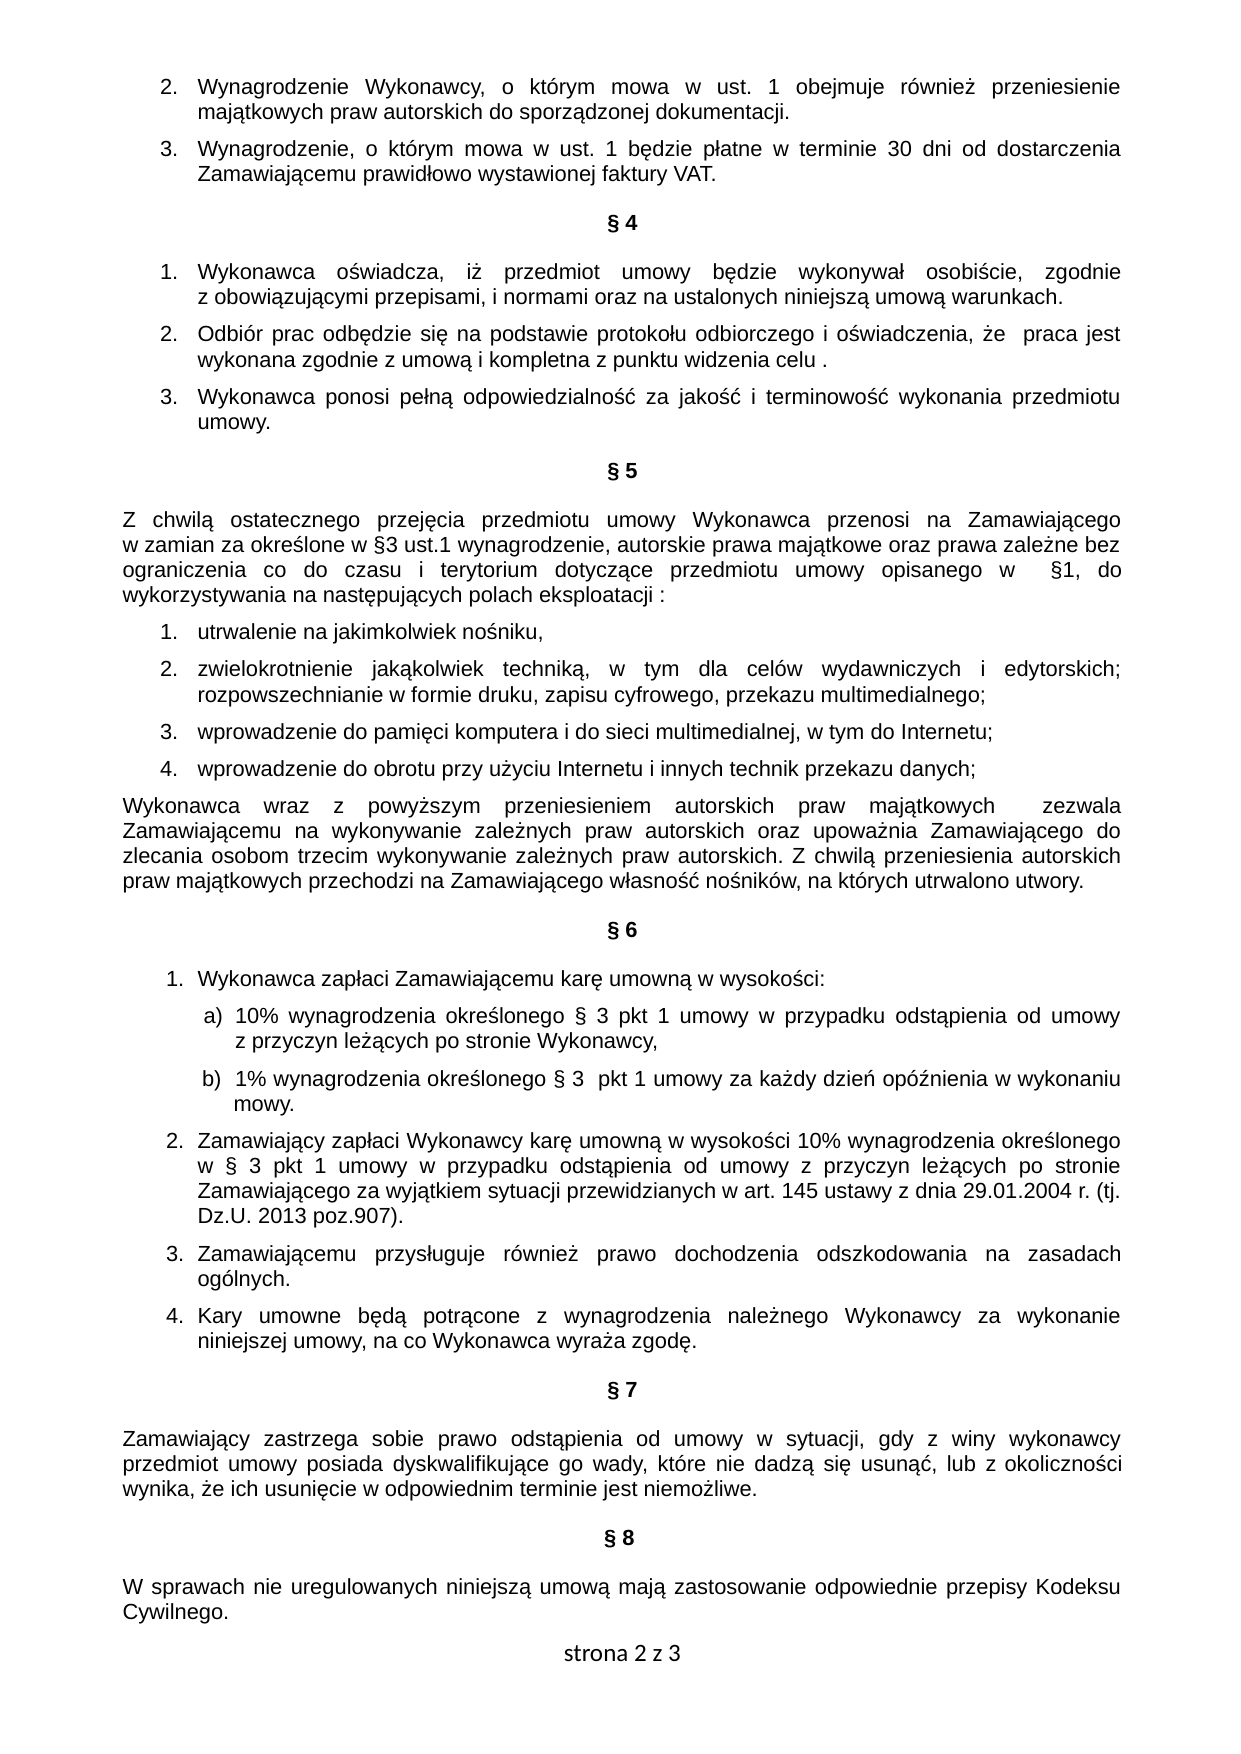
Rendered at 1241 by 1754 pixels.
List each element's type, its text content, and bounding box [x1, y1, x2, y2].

list 1% wynagrodzenia określonego § 3 pkt 1 umowy za każdy dzień opóźnienia w wykonaniu mowy. [196, 1065, 1122, 1116]
list 10% wynagrodzenia określonego § 3 pkt 1 umowy w przypadku odstąpienia od umowy z przyczyn leżących po stronie Wykonawcy, [197, 1003, 1122, 1053]
list Wykonawca zapłaci Zamawiającemu karę umowną w wysokości: [160, 966, 1122, 991]
list wprowadzenie do obrotu przy użyciu Internetu i innych technik przekazu danych; [160, 756, 1122, 781]
text Wykonawca wraz z powyższym przeniesieniem autorskich praw majątkowych zezwala Zamawiającemu na wykonywanie zależnych praw autorskich oraz upoważnia Zamawiającego do zlecania osobom trzecim wykonywanie zależnych praw autorskich. Z chwilą przeniesienia autorskich praw majątkowych przechodzi na Zamawiającego własność nośników, na których utrwalono utwory. [122, 793, 1122, 893]
text Zamawiający zastrzega sobie prawo odstąpienia od umowy w sytuacji, gdy z winy wykonawcy przedmiot umowy posiada dyskwalifikujące go wady, które nie dadzą się usunąć, lub z okoliczności wynika, że ich usunięcie w odpowiednim terminie jest niemożliwe. [122, 1426, 1122, 1501]
list Kary umowne będą potrącone z wynagrodzenia należnego Wykonawcy za wykonanie niniejszej umowy, na co Wykonawca wyraża zgodę. [160, 1303, 1122, 1353]
list Wykonawca ponosi pełną odpowiedzialność za jakość i terminowość wykonania przedmiotu umowy. [160, 383, 1122, 434]
text § 4 [122, 210, 1122, 235]
text Z chwilą ostatecznego przejęcia przedmiotu umowy Wykonawca przenosi na Zamawiającego w zamian za określone w §3 ust.1 wynagrodzenie, autorskie prawa majątkowe oraz prawa zależne bez ograniczenia co do czasu i terytorium dotyczące przedmiotu umowy opisanego w §1, do wykorzystywania na następujących polach eksploatacji : [122, 506, 1122, 607]
text § 7 [122, 1377, 1122, 1402]
list Wykonawca oświadcza, iż przedmiot umowy będzie wykonywał osobiście, zgodnie z obowiązującymi przepisami, i normami oraz na ustalonych niniejszą umową warunkach. [160, 259, 1122, 309]
list Odbiór prac odbędzie się na podstawie protokołu odbiorczego i oświadczenia, że praca jest wykonana zgodnie z umową i kompletna z punktu widzenia celu . [160, 321, 1122, 372]
text W sprawach nie uregulowanych niniejszą umową mają zastosowanie odpowiednie przepisy Kodeksu Cywilnego. [122, 1574, 1122, 1624]
text § 6 [122, 917, 1122, 942]
list Zamawiającemu przysługuje również prawo dochodzenia odszkodowania na zasadach ogólnych. [160, 1240, 1122, 1291]
text § 5 [122, 458, 1122, 483]
list wprowadzenie do pamięci komputera i do sieci multimedialnej, w tym do Internetu; [160, 718, 1122, 744]
text § 8 [116, 1525, 1122, 1550]
list Zamawiający zapłaci Wykonawcy karę umowną w wysokości 10% wynagrodzenia określonego w § 3 pkt 1 umowy w przypadku odstąpienia od umowy z przyczyn leżących po stronie Zamawiającego za wyjątkiem sytuacji przewidzianych w art. 145 ustawy z dnia 29.01.2004 r. (tj. Dz.U. 2013 poz.907). [160, 1128, 1122, 1228]
list Wynagrodzenie Wykonawcy, o którym mowa w ust. 1 obejmuje również przeniesienie majątkowych praw autorskich do sporządzonej dokumentacji. [160, 74, 1122, 124]
list utrwalenie na jakimkolwiek nośniku, [160, 619, 1122, 644]
list Wynagrodzenie, o którym mowa w ust. 1 będzie płatne w terminie 30 dni od dostarczenia Zamawiającemu prawidłowo wystawionej faktury VAT. [160, 136, 1122, 186]
list zwielokrotnienie jakąkolwiek techniką, w tym dla celów wydawniczych i edytorskich; rozpowszechnianie w formie druku, zapisu cyfrowego, przekazu multimedialnego; [160, 656, 1122, 707]
